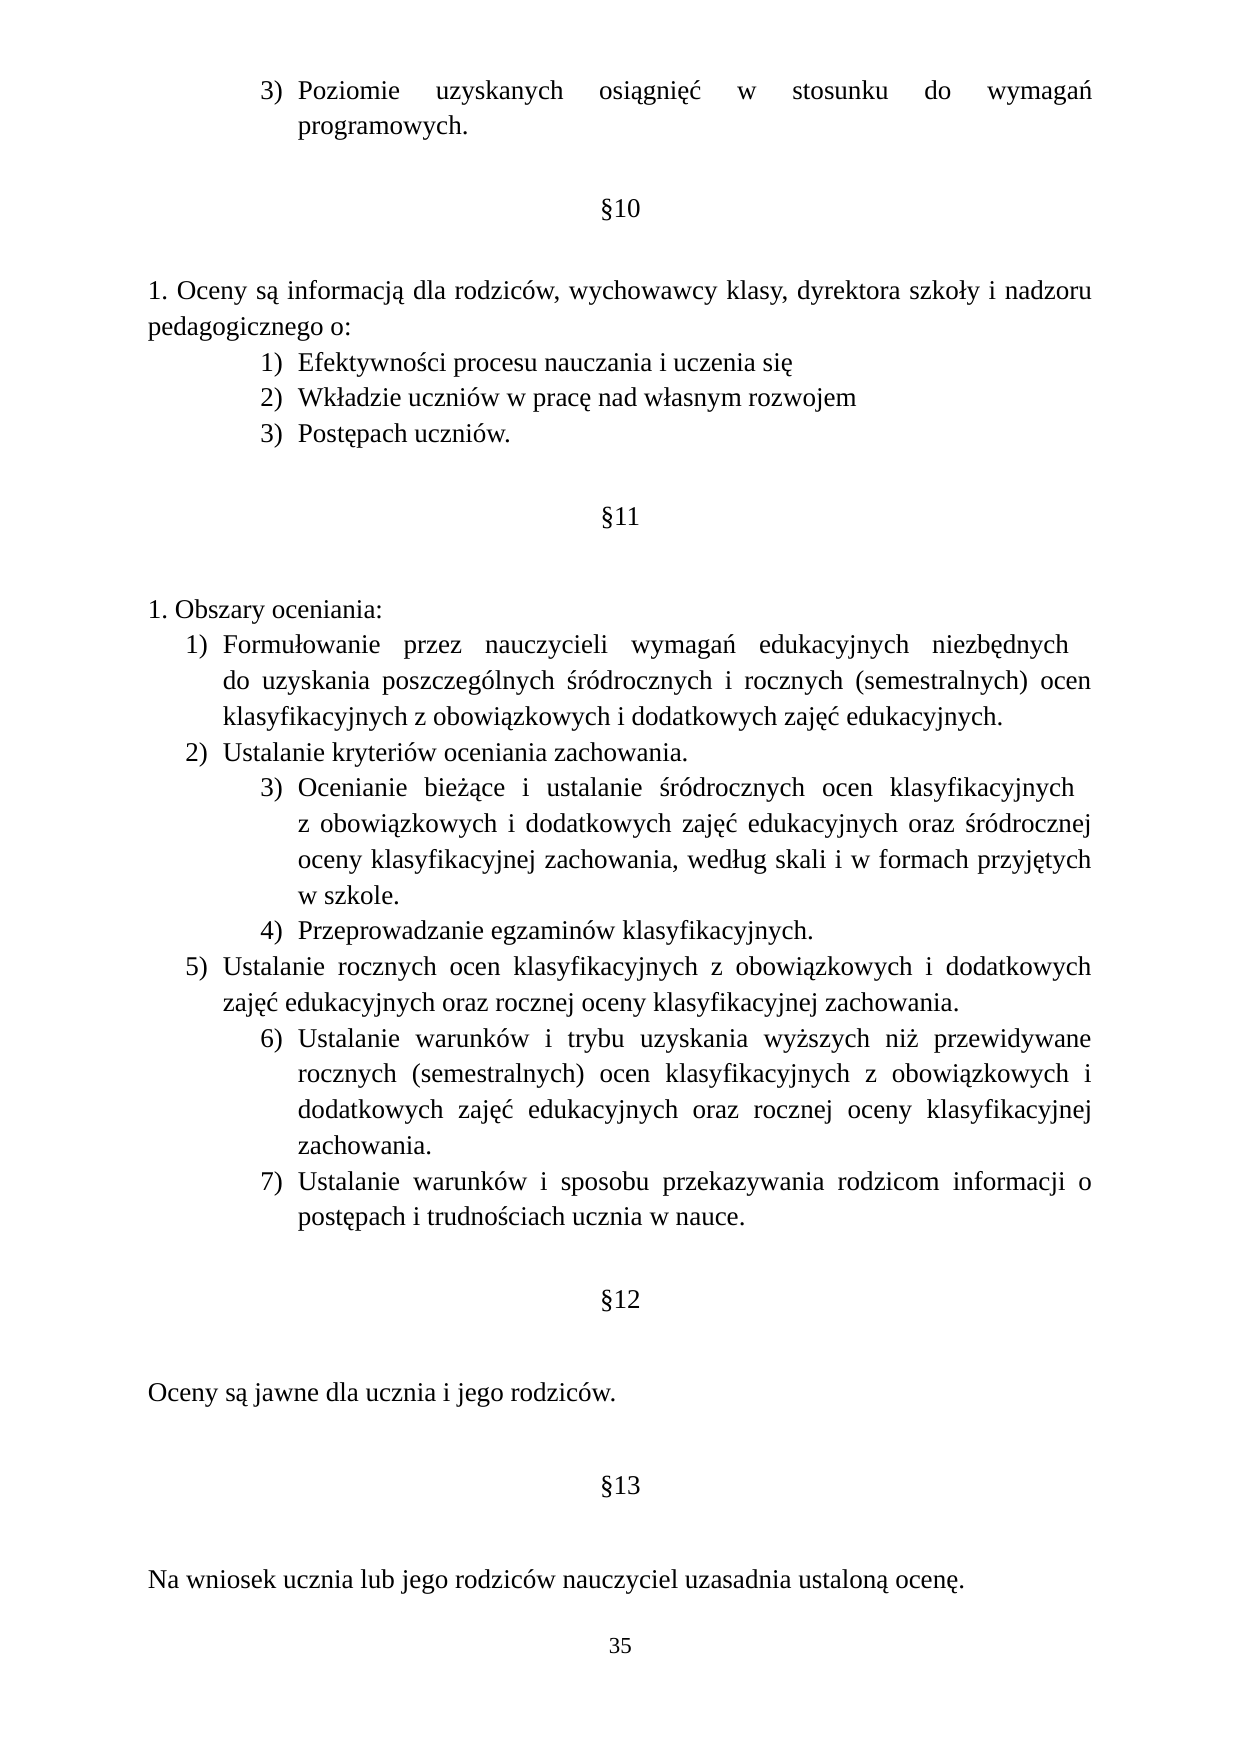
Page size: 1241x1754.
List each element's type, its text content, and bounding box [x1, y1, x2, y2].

list Ustalanie warunków i sposobu przekazywania rodzicom informacji o postępach i trudnościach ucznia w nauce. [260, 1164, 1092, 1231]
text §12 [148, 1283, 1092, 1314]
list Formułowanie przez nauczycieli wymagań edukacyjnych niezbędnych do uzyskania poszczególnych śródrocznych i rocznych (semestralnych) ocen klasyfikacyjnych z obowiązkowych i dodatkowych zajęć edukacyjnych. [185, 629, 1092, 731]
list Postępach uczniów. [260, 417, 1092, 448]
list Ocenianie bieżące i ustalanie śródrocznych ocen klasyfikacyjnych z obowiązkowych i dodatkowych zajęć edukacyjnych oraz śródrocznej oceny klasyfikacyjnej zachowania, według skali i w formach przyjętych w szkole. [260, 772, 1092, 910]
list Efektywności procesu nauczania i uczenia się [260, 346, 1092, 377]
text Na wniosek ucznia lub jego rodziców nauczyciel uzasadnia ustaloną ocenę. [148, 1563, 1092, 1594]
text §13 [148, 1469, 1092, 1501]
list Przeprowadzanie egzaminów klasyfikacyjnych. [260, 914, 1092, 946]
text 1. Obszary oceniania: [148, 593, 1092, 624]
list Ustalanie kryteriów oceniania zachowania. [185, 736, 1092, 767]
text §10 [148, 192, 1092, 223]
text Oceny są jawne dla ucznia i jego rodziców. [148, 1376, 1092, 1407]
list Poziomie uzyskanych osiągnięć w stosunku do wymagań programowych. [260, 74, 1092, 141]
text 1. Oceny są informacją dla rodziców, wychowawcy klasy, dyrektora szkoły i nadzoru pedagogicznego o: [148, 274, 1092, 341]
list Ustalanie rocznych ocen klasyfikacyjnych z obowiązkowych i dodatkowych zajęć edukacyjnych oraz rocznej oceny klasyfikacyjnej zachowania. [185, 950, 1092, 1017]
list Wkładzie uczniów w pracę nad własnym rozwojem [260, 381, 1092, 413]
text §11 [148, 499, 1092, 531]
list Ustalanie warunków i trybu uzyskania wyższych niż przewidywane rocznych (semestralnych) ocen klasyfikacyjnych z obowiązkowych i dodatkowych zajęć edukacyjnych oraz rocznej oceny klasyfikacyjnej zachowania. [260, 1022, 1092, 1160]
